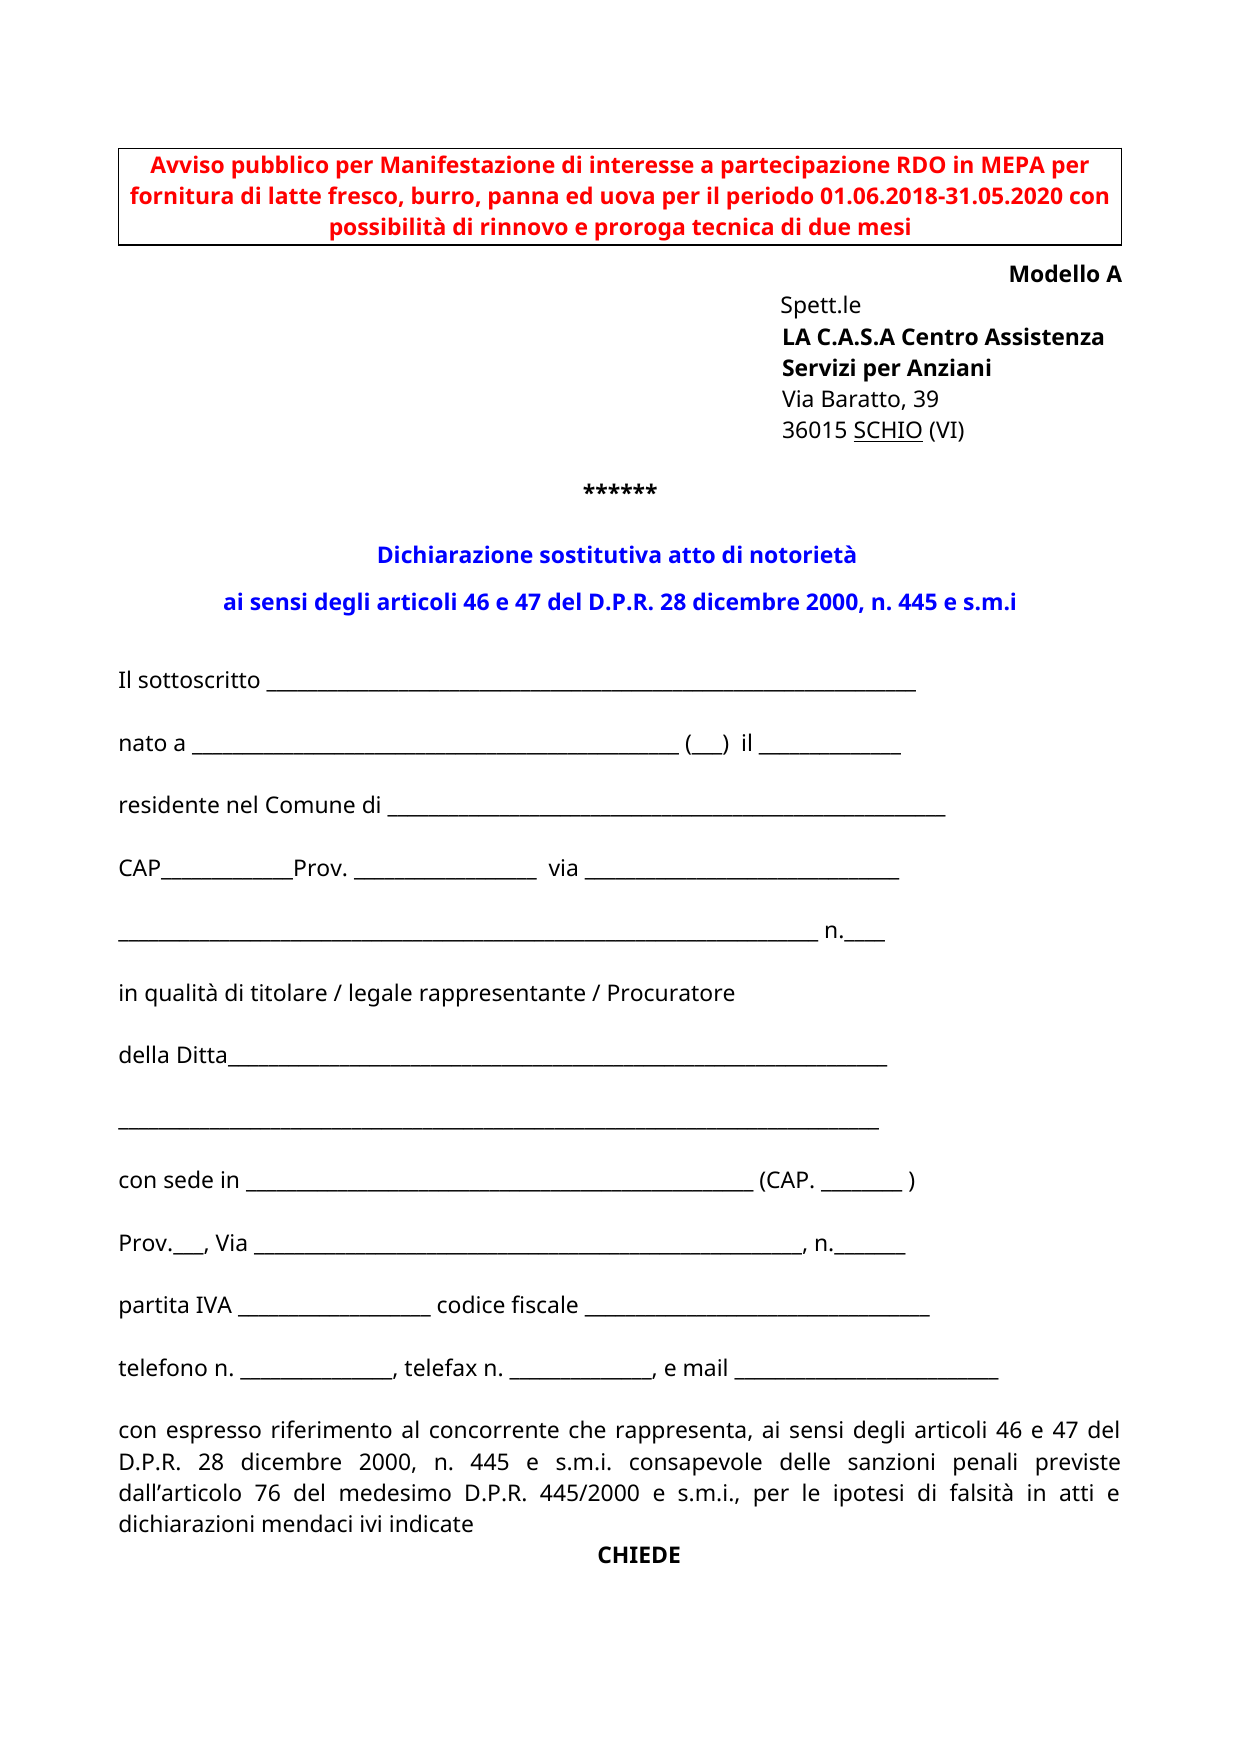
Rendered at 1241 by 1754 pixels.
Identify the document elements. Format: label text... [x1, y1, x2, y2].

text Il sottoscritto ________________________________________________________________ [118, 664, 1122, 696]
text nato a ________________________________________________ (___) il ______________ [118, 727, 1122, 758]
text Via Baratto, 39 [118, 383, 1122, 414]
text ****** [118, 477, 1122, 508]
text LA C.A.S.A Centro Assistenza [118, 321, 1122, 352]
text Dichiarazione sostitutiva atto di notorietà [118, 539, 1122, 571]
text CHIEDE [156, 1539, 1122, 1571]
text Servizi per Anziani [118, 352, 1122, 383]
text CAP_____________Prov. __________________ via _______________________________ [118, 852, 1122, 883]
text Spett.le [118, 289, 1122, 321]
text residente nel Comune di _______________________________________________________ [118, 789, 1122, 821]
text con sede in __________________________________________________ (CAP. ________ ) [118, 1164, 1122, 1196]
text con espresso riferimento al concorrente che rappresenta, ai sensi degli articoli 46 e 47 del D.P.R. 28 dicembre 2000, n. 445 e s.m.i. consapevole delle sanzioni penali previste dall’articolo 76 del medesimo D.P.R. 445/2000 e s.m.i., per le ipotesi di falsità in atti e dichiarazioni mendaci ivi indicate [118, 1414, 1122, 1539]
text _____________________________________________________________________ n.____ [118, 914, 1122, 946]
text 36015 SCHIO (VI) [118, 414, 1122, 446]
text Modello A [118, 258, 1122, 289]
text telefono n. _______________, telefax n. ______________, e mail __________________________ [118, 1352, 1122, 1383]
text Prov.___, Via ______________________________________________________, n._______ [118, 1227, 1122, 1258]
text partita IVA ___________________ codice fiscale __________________________________ [118, 1289, 1122, 1321]
text della Ditta_________________________________________________________________ [118, 1039, 1122, 1071]
text in qualità di titolare / legale rappresentante / Procuratore [118, 977, 1122, 1008]
text ai sensi degli articoli 46 e 47 del D.P.R. 28 dicembre 2000, n. 445 e s.m.i [118, 586, 1122, 617]
text ___________________________________________________________________________ [118, 1102, 1122, 1133]
text Avviso pubblico per Manifestazione di interesse a partecipazione RDO in MEPA per fornitura di latte fresco, burro, panna ed uova per il periodo 01.06.2018-31.05.2020 con possibilità di rinnovo e proroga tecnica di due mesi [119, 149, 1121, 244]
